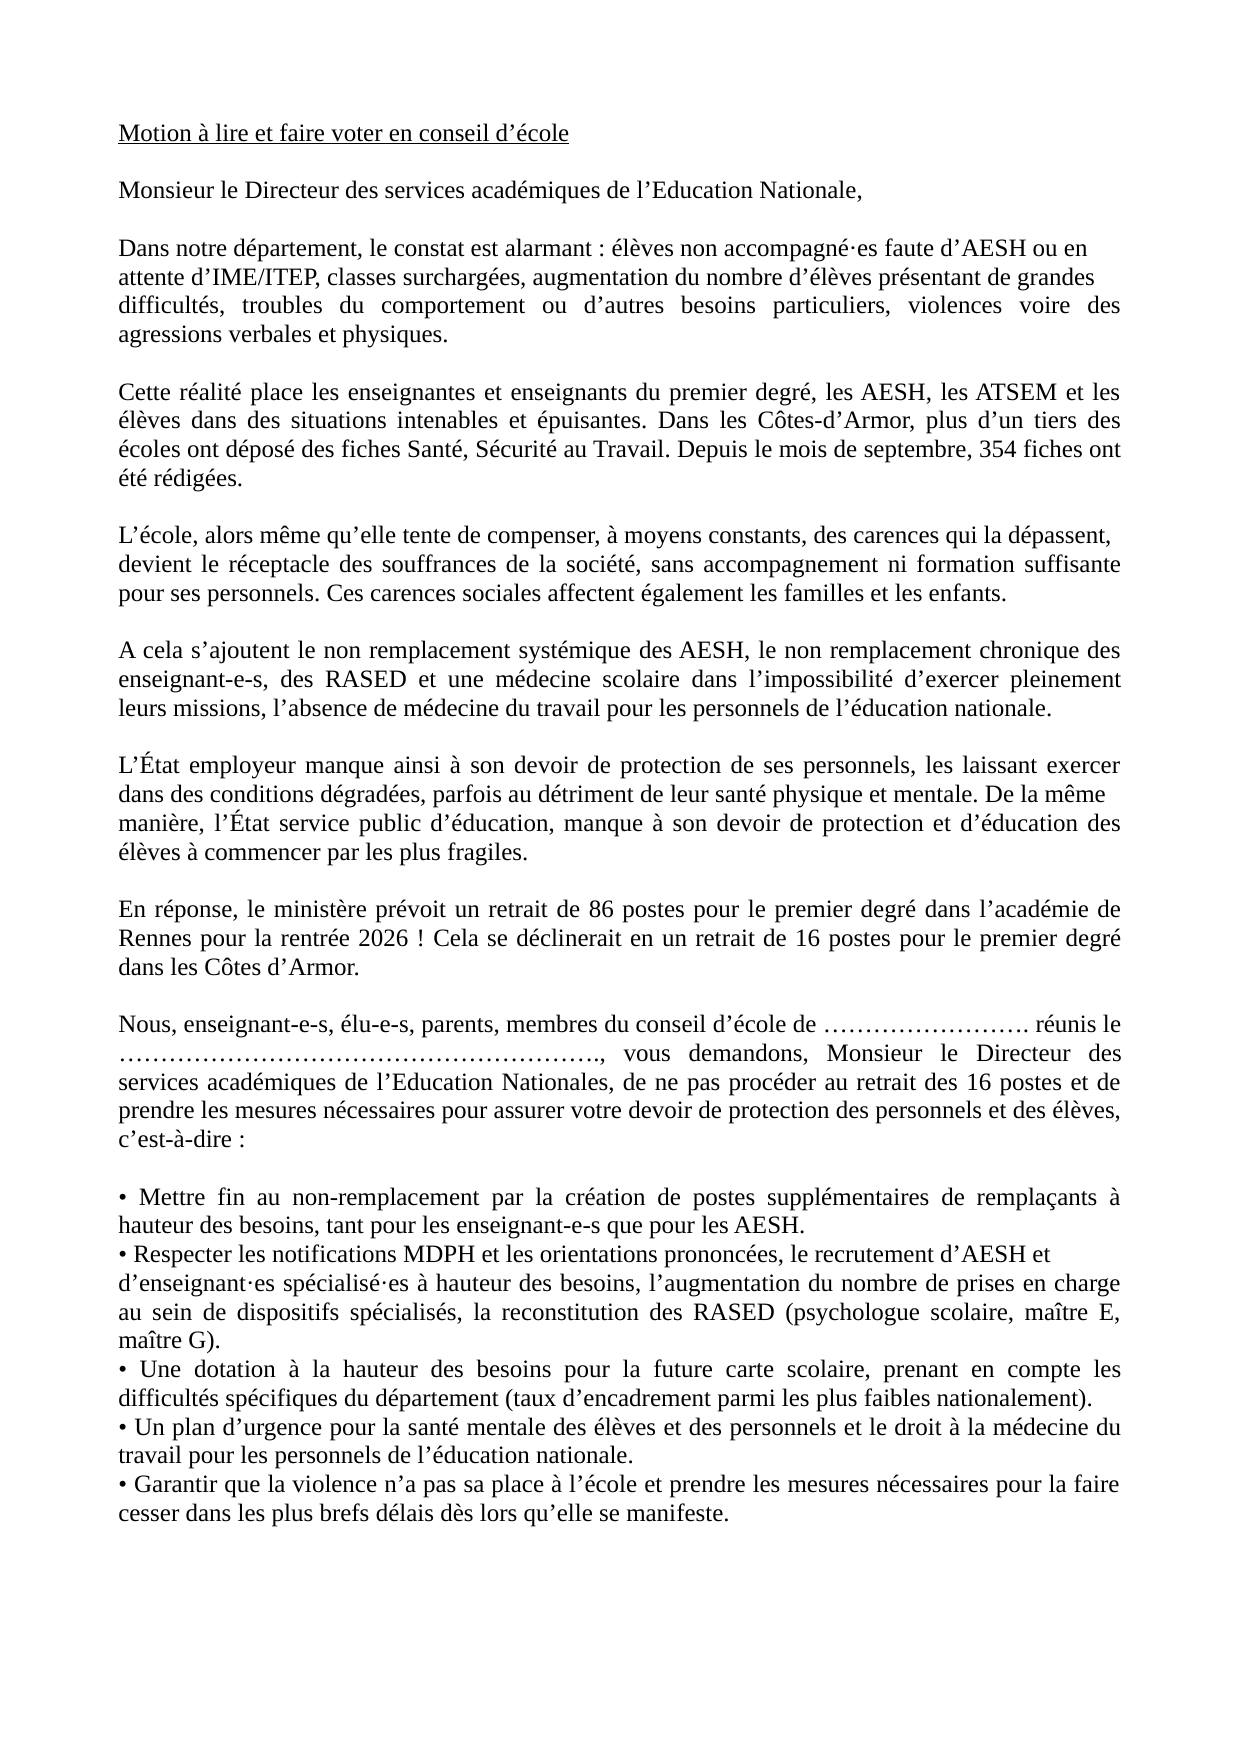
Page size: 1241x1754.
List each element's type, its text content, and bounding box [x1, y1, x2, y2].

text Dans notre département, le constat est alarmant : élèves non accompagné·es faute d’AESH ou en [118, 233, 1122, 262]
text devient le réceptacle des souffrances de la société, sans accompagnement ni formation suffisante pour ses personnels. Ces carences sociales affectent également les familles et les enfants. [118, 549, 1122, 607]
text • Un plan d’urgence pour la santé mentale des élèves et des personnels et le droit à la médecine du travail pour les personnels de l’éducation nationale. [118, 1412, 1122, 1469]
text attente d’IME/ITEP, classes surchargées, augmentation du nombre d’élèves présentant de grandes [118, 262, 1122, 291]
text Cette réalité place les enseignantes et enseignants du premier degré, les AESH, les ATSEM et les élèves dans des situations intenables et épuisantes. Dans les Côtes-d’Armor, plus d’un tiers des écoles ont déposé des fiches Santé, Sécurité au Travail. Depuis le mois de septembre, 354 fiches ont été rédigées. [118, 377, 1122, 492]
text manière, l’État service public d’éducation, manque à son devoir de protection et d’éducation des élèves à commencer par les plus fragiles. [118, 808, 1122, 866]
text L’école, alors même qu’elle tente de compenser, à moyens constants, des carences qui la dépassent, [118, 521, 1122, 549]
text • Respecter les notifications MDPH et les orientations prononcées, le recrutement d’AESH et [118, 1239, 1122, 1268]
text L’État employeur manque ainsi à son devoir de protection de ses personnels, les laissant exercer dans des conditions dégradées, parfois au détriment de leur santé physique et mentale. De la même [118, 751, 1122, 808]
text Nous, enseignant-e-s, élu-e-s, parents, membres du conseil d’école de ……………………. réunis le …………………………………………………., vous demandons, Monsieur le Directeur des services académiques de l’Education Nationales, de ne pas procéder au retrait des 16 postes et de prendre les mesures nécessaires pour assurer votre devoir de protection des personnels et des élèves, c’est-à-dire : [118, 1009, 1122, 1153]
text Monsieur le Directeur des services académiques de l’Education Nationale, [118, 176, 1122, 204]
text • Une dotation à la hauteur des besoins pour la future carte scolaire, prenant en compte les difficultés spécifiques du département (taux d’encadrement parmi les plus faibles nationalement). [118, 1354, 1122, 1412]
text d’enseignant·es spécialisé·es à hauteur des besoins, l’augmentation du nombre de prises en charge au sein de dispositifs spécialisés, la reconstitution des RASED (psychologue scolaire, maître E, maître G). [118, 1268, 1122, 1354]
text Motion à lire et faire voter en conseil d’école [118, 118, 1122, 147]
text En réponse, le ministère prévoit un retrait de 86 postes pour le premier degré dans l’académie de Rennes pour la rentrée 2026 ! Cela se déclinerait en un retrait de 16 postes pour le premier degré dans les Côtes d’Armor. [118, 894, 1122, 981]
text • Mettre fin au non-remplacement par la création de postes supplémentaires de remplaçants à hauteur des besoins, tant pour les enseignant-e-s que pour les AESH. [118, 1182, 1122, 1239]
text • Garantir que la violence n’a pas sa place à l’école et prendre les mesures nécessaires pour la faire cesser dans les plus brefs délais dès lors qu’elle se manifeste. [118, 1469, 1122, 1527]
text A cela s’ajoutent le non remplacement systémique des AESH, le non remplacement chronique des enseignant-e-s, des RASED et une médecine scolaire dans l’impossibilité d’exercer pleinement leurs missions, l’absence de médecine du travail pour les personnels de l’éducation nationale. [118, 636, 1122, 722]
text difficultés, troubles du comportement ou d’autres besoins particuliers, violences voire des agressions verbales et physiques. [118, 291, 1122, 348]
